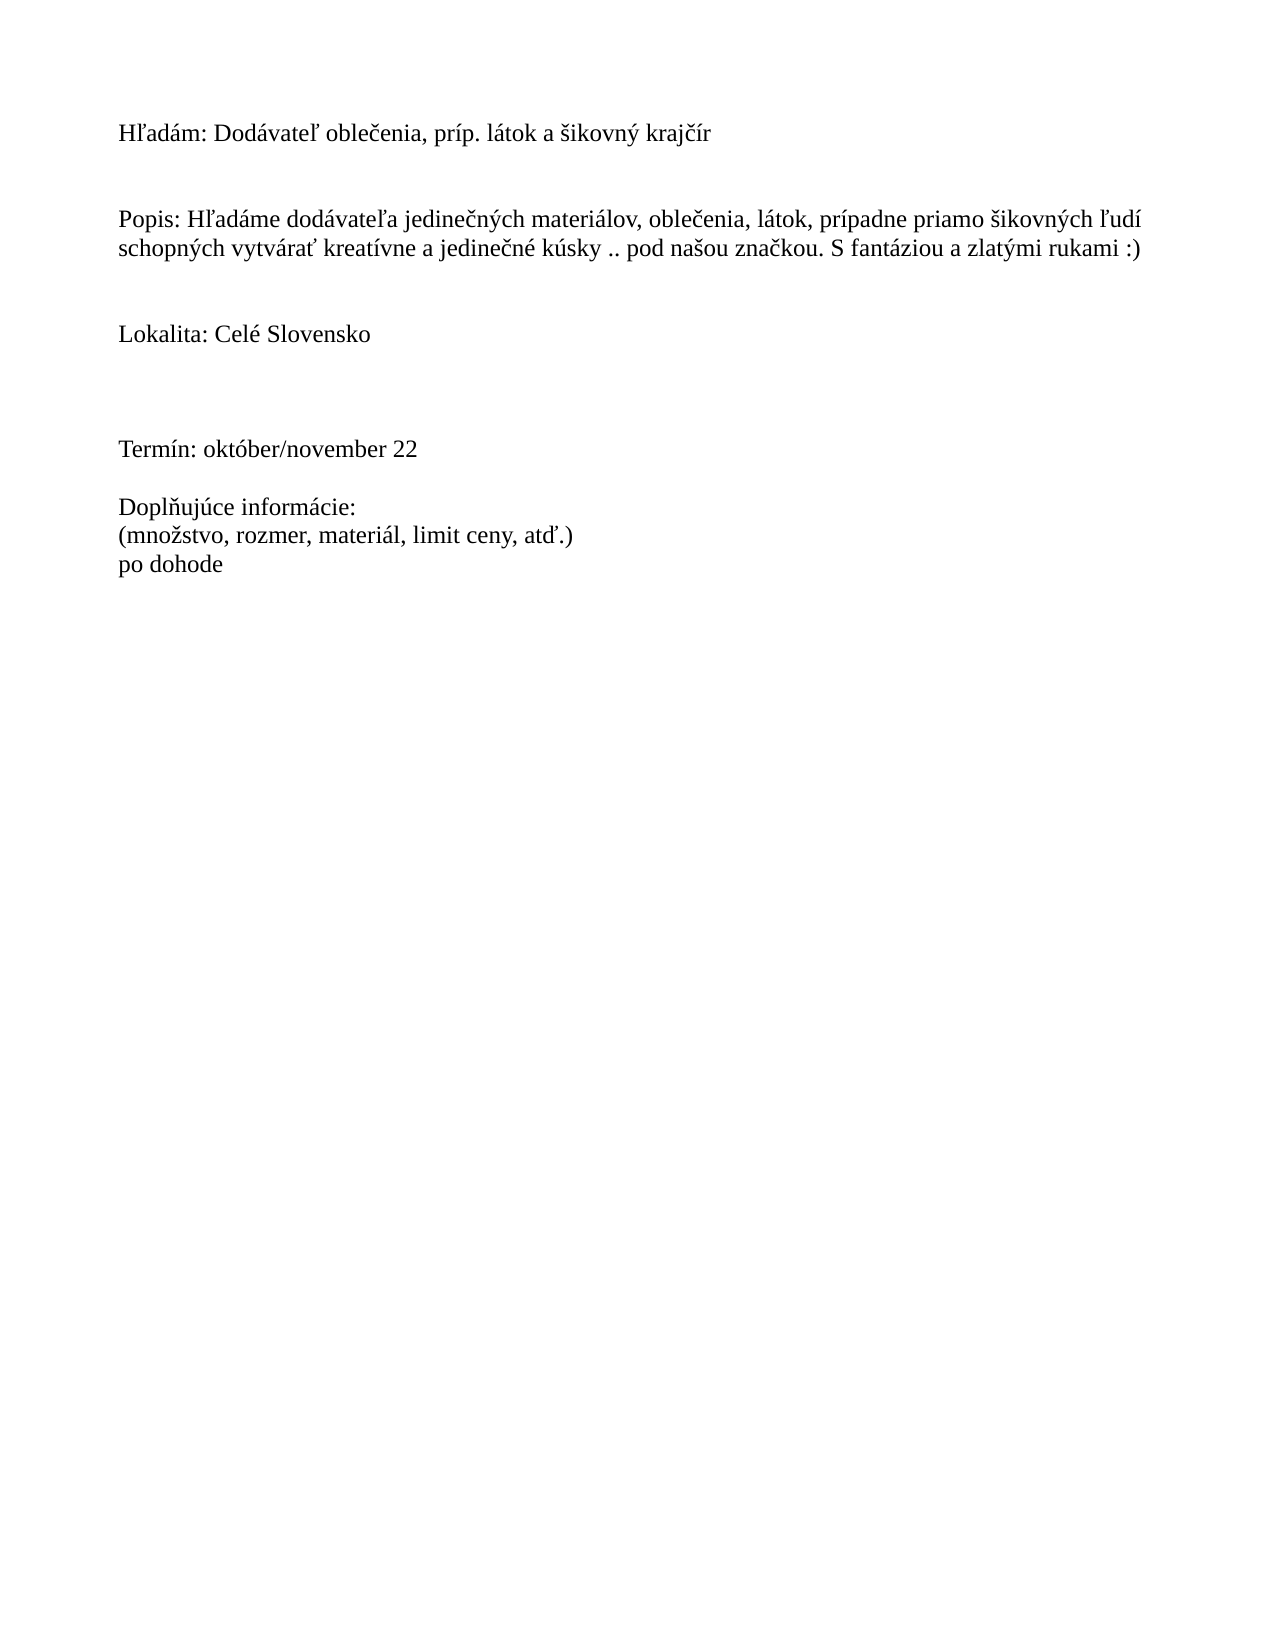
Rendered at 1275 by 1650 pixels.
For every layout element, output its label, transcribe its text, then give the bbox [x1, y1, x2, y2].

text Hľadám: Dodávateľ oblečenia, príp. látok a šikovný krajčír Popis: Hľadáme dodávateľa jedinečných materiálov, oblečenia, látok, prípadne priamo šikovných ľudí schopných vytvárať kreatívne a jedinečné kúsky .. pod našou značkou. S fantáziou a zlatými rukami :) Lokalita: Celé Slovensko Termín: október/november 22 Doplňujúce informácie: (množstvo, rozmer, materiál, limit ceny, atď.) po dohode [118, 118, 1157, 578]
